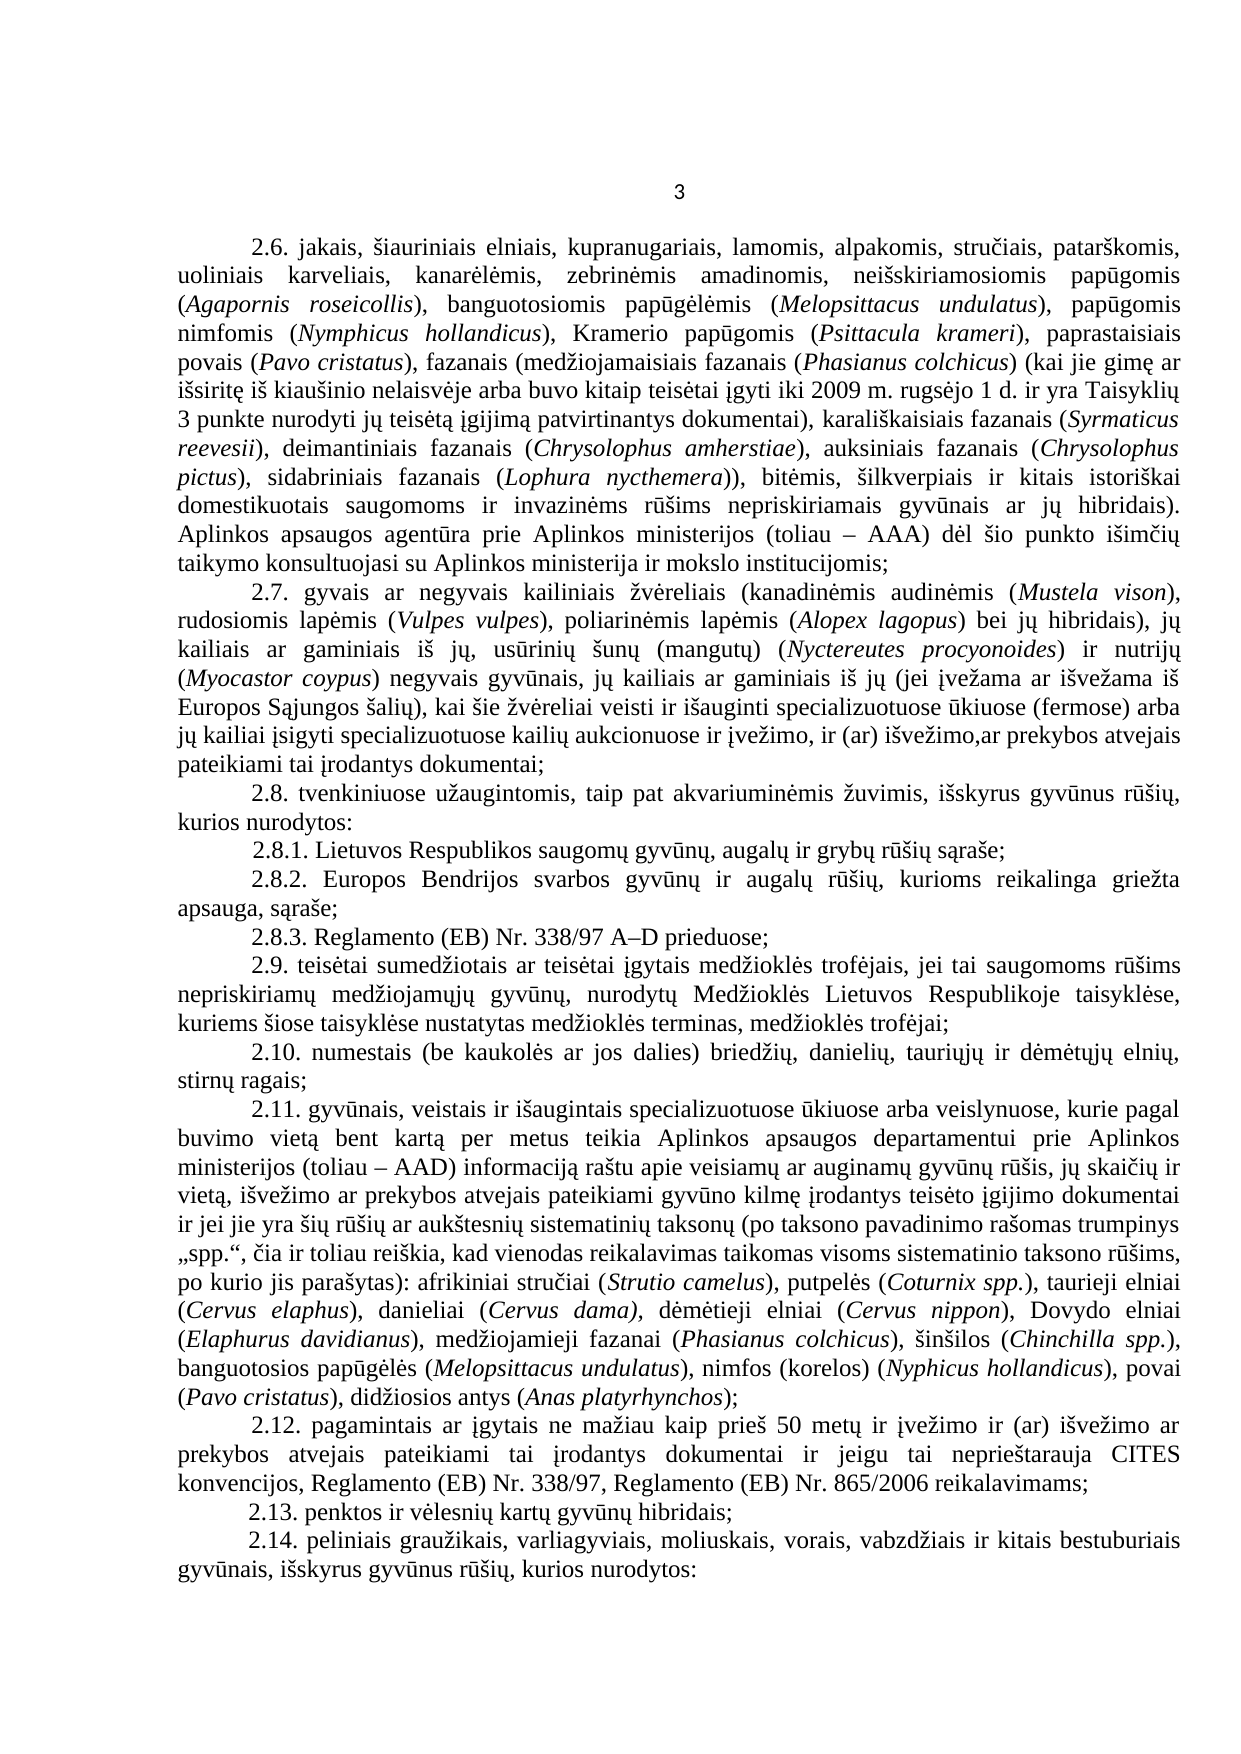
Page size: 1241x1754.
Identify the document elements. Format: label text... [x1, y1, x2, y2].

text 2.13. penktos ir vėlesnių kartų gyvūnų hibridais; [177, 1497, 1181, 1525]
text 2.6. jakais, šiauriniais elniais, kupranugariais, lamomis, alpakomis, stručiais, patarškomis, uoliniais karveliais, kanarėlėmis, zebrinėmis amadinomis, neišskiriamosiomis papūgomis (Agapornis roseicollis), banguotosiomis papūgėlėmis (Melopsittacus undulatus), papūgomis nimfomis (Nymphicus hollandicus), Kramerio papūgomis (Psittacula krameri), paprastaisiais povais (Pavo cristatus), fazanais (medžiojamaisiais fazanais (Phasianus colchicus) (kai jie gimę ar išsiritę iš kiaušinio nelaisvėje arba buvo kitaip teisėtai įgyti iki 2009 m. rugsėjo 1 d. ir yra Taisyklių 3 punkte nurodyti jų teisėtą įgijimą patvirtinantys dokumentai), karališkaisiais fazanais (Syrmaticus reevesii), deimantiniais fazanais (Chrysolophus amherstiae), auksiniais fazanais (Chrysolophus pictus), sidabriniais fazanais (Lophura nycthemera)), bitėmis, šilkverpiais ir kitais istoriškai domestikuotais saugomoms ir invazinėms rūšims nepriskiriamais gyvūnais ar jų hibridais). Aplinkos apsaugos agentūra prie Aplinkos ministerijos (toliau – AAA) dėl šio punkto išimčių taikymo konsultuojasi su Aplinkos ministerija ir mokslo institucijomis; [177, 232, 1181, 577]
text 2.12. pagamintais ar įgytais ne mažiau kaip prieš 50 metų ir įvežimo ir (ar) išvežimo ar prekybos atvejais pateikiami tai įrodantys dokumentai ir jeigu tai neprieštarauja CITES konvencijos, Reglamento (EB) Nr. 338/97, Reglamento (EB) Nr. 865/2006 reikalavimams; [177, 1410, 1181, 1497]
text 2.8. tvenkiniuose užaugintomis, taip pat akvariuminėmis žuvimis, išskyrus gyvūnus rūšių, kurios nurodytos: [177, 778, 1181, 835]
text 2.8.2. Europos Bendrijos svarbos gyvūnų ir augalų rūšių, kurioms reikalinga griežta apsauga, sąraše; [177, 864, 1181, 922]
text 2.8.3. Reglamento (EB) Nr. 338/97 A–D prieduose; [177, 922, 1181, 950]
text 2.9. teisėtai sumedžiotais ar teisėtai įgytais medžioklės trofėjais, jei tai saugomoms rūšims nepriskiriamų medžiojamųjų gyvūnų, nurodytų Medžioklės Lietuvos Respublikoje taisyklėse, kuriems šiose taisyklėse nustatytas medžioklės terminas, medžioklės trofėjai; [177, 950, 1181, 1037]
text 2.10. numestais (be kaukolės ar jos dalies) briedžių, danielių, tauriųjų ir dėmėtųjų elnių, stirnų ragais; [177, 1037, 1181, 1094]
text 2.7. gyvais ar negyvais kailiniais žvėreliais (kanadinėmis audinėmis (Mustela vison), rudosiomis lapėmis (Vulpes vulpes), poliarinėmis lapėmis (Alopex lagopus) bei jų hibridais), jų kailiais ar gaminiais iš jų, usūrinių šunų (mangutų) (Nyctereutes procyonoides) ir nutrijų (Myocastor coypus) negyvais gyvūnais, jų kailiais ar gaminiais iš jų (jei įvežama ar išvežama iš Europos Sąjungos šalių), kai šie žvėreliai veisti ir išauginti specializuotuose ūkiuose (fermose) arba jų kailiai įsigyti specializuotuose kailių aukcionuose ir įvežimo, ir (ar) išvežimo,ar prekybos atvejais pateikiami tai įrodantys dokumentai; [177, 577, 1181, 778]
text 2.8.1. Lietuvos Respublikos saugomų gyvūnų, augalų ir grybų rūšių sąraše; [177, 835, 1181, 864]
text 2.11. gyvūnais, veistais ir išaugintais specializuotuose ūkiuose arba veislynuose, kurie pagal buvimo vietą bent kartą per metus teikia Aplinkos apsaugos departamentui prie Aplinkos ministerijos (toliau – AAD) informaciją raštu apie veisiamų ar auginamų gyvūnų rūšis, jų skaičių ir vietą, išvežimo ar prekybos atvejais pateikiami gyvūno kilmę įrodantys teisėto įgijimo dokumentai ir jei jie yra šių rūšių ar aukštesnių sistematinių taksonų (po taksono pavadinimo rašomas trumpinys „spp.“, čia ir toliau reiškia, kad vienodas reikalavimas taikomas visoms sistematinio taksono rūšims, po kurio jis parašytas): afrikiniai stručiai (Strutio camelus), putpelės (Coturnix spp.), taurieji elniai (Cervus elaphus), danieliai (Cervus dama), dėmėtieji elniai (Cervus nippon), Dovydo elniai (Elaphurus davidianus), medžiojamieji fazanai (Phasianus colchicus), šinšilos (Chinchilla spp.), banguotosios papūgėlės (Melopsittacus undulatus), nimfos (korelos) (Nyphicus hollandicus), povai (Pavo cristatus), didžiosios antys (Anas platyrhynchos); [177, 1094, 1181, 1410]
text 2.14. peliniais graužikais, varliagyviais, moliuskais, vorais, vabzdžiais ir kitais bestuburiais gyvūnais, išskyrus gyvūnus rūšių, kurios nurodytos: [177, 1525, 1181, 1583]
